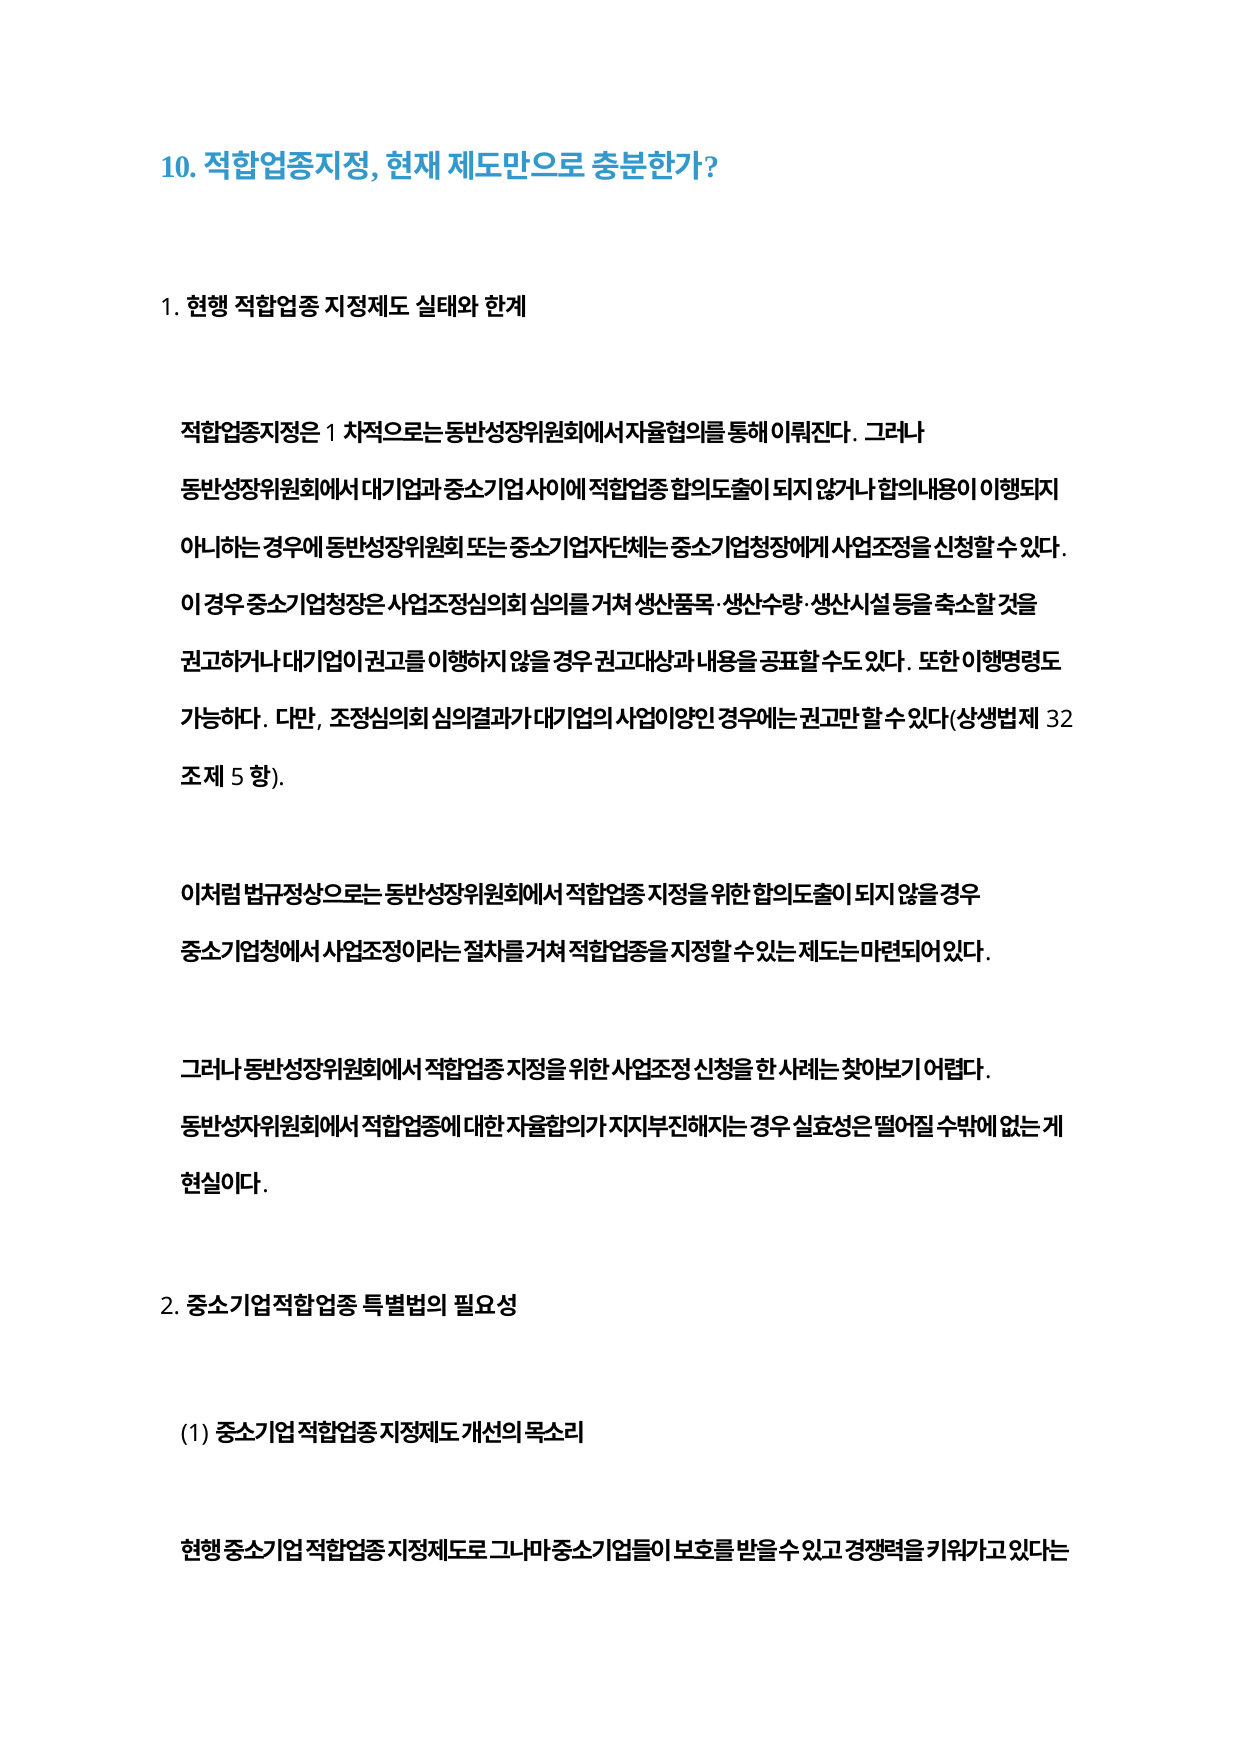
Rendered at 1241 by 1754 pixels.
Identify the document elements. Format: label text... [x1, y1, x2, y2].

text 현행 중소기업 적합업종 지정제도로 그나마 중소기업들이 보호를 받을 수 있고 경쟁력을 키워가고 있다는 [181, 1531, 1080, 1566]
text 2. 중소기업적합업종 특별법의 필요성 [160, 1287, 1080, 1322]
text 10. 적합업종지정, 현재 제도만으로 충분한가? [160, 142, 1101, 187]
text 이처럼 법규정상으로는 동반성장위원회에서 적합업종 지정을 위한 합의도출이 되지 않을 경우 중소기업청에서 사업조정이라는 절차를 거쳐 적합업종을 지정할 수 있는 제도는 마련되어 있다. [181, 875, 1080, 967]
text 적합업종지정은 1차적으로는 동반성장위원회에서 자율협의를 통해 이뤄진다. 그러나 동반성장위원회에서 대기업과 중소기업 사이에 적합업종 합의도출이 되지 않거나 합의내용이 이행되지 아니하는 경우에 동반성장위원회 또는 중소기업자단체는 중소기업청장에게 사업조정을 신청할 수 있다. 이 경우 중소기업청장은 사업조정심의회 심의를 거쳐 생산품목·생산수량·생산시설 등을 축소할 것을 권고하거나 대기업이 권고를 이행하지 않을 경우 권고대상과 내용을 공표할 수도 있다. 또한 이행명령도 가능하다. 다만, 조정심의회 심의결과가 대기업의 사업이양인 경우에는 권고만 할 수 있다(상생법 제32조 제5항). [181, 414, 1080, 792]
text 1. 현행 적합업종 지정제도 실태와 한계 [160, 287, 1080, 322]
text 그러나 동반성장위원회에서 적합업종 지정을 위한 사업조정 신청을 한 사례는 찾아보기 어렵다. 동반성자위원회에서 적합업종에 대한 자율합의가 지지부진해지는 경우 실효성은 떨어질 수밖에 없는 게 현실이다. [181, 1050, 1080, 1200]
text (1) 중소기업 적합업종 지정제도 개선의 목소리 [181, 1413, 1080, 1448]
